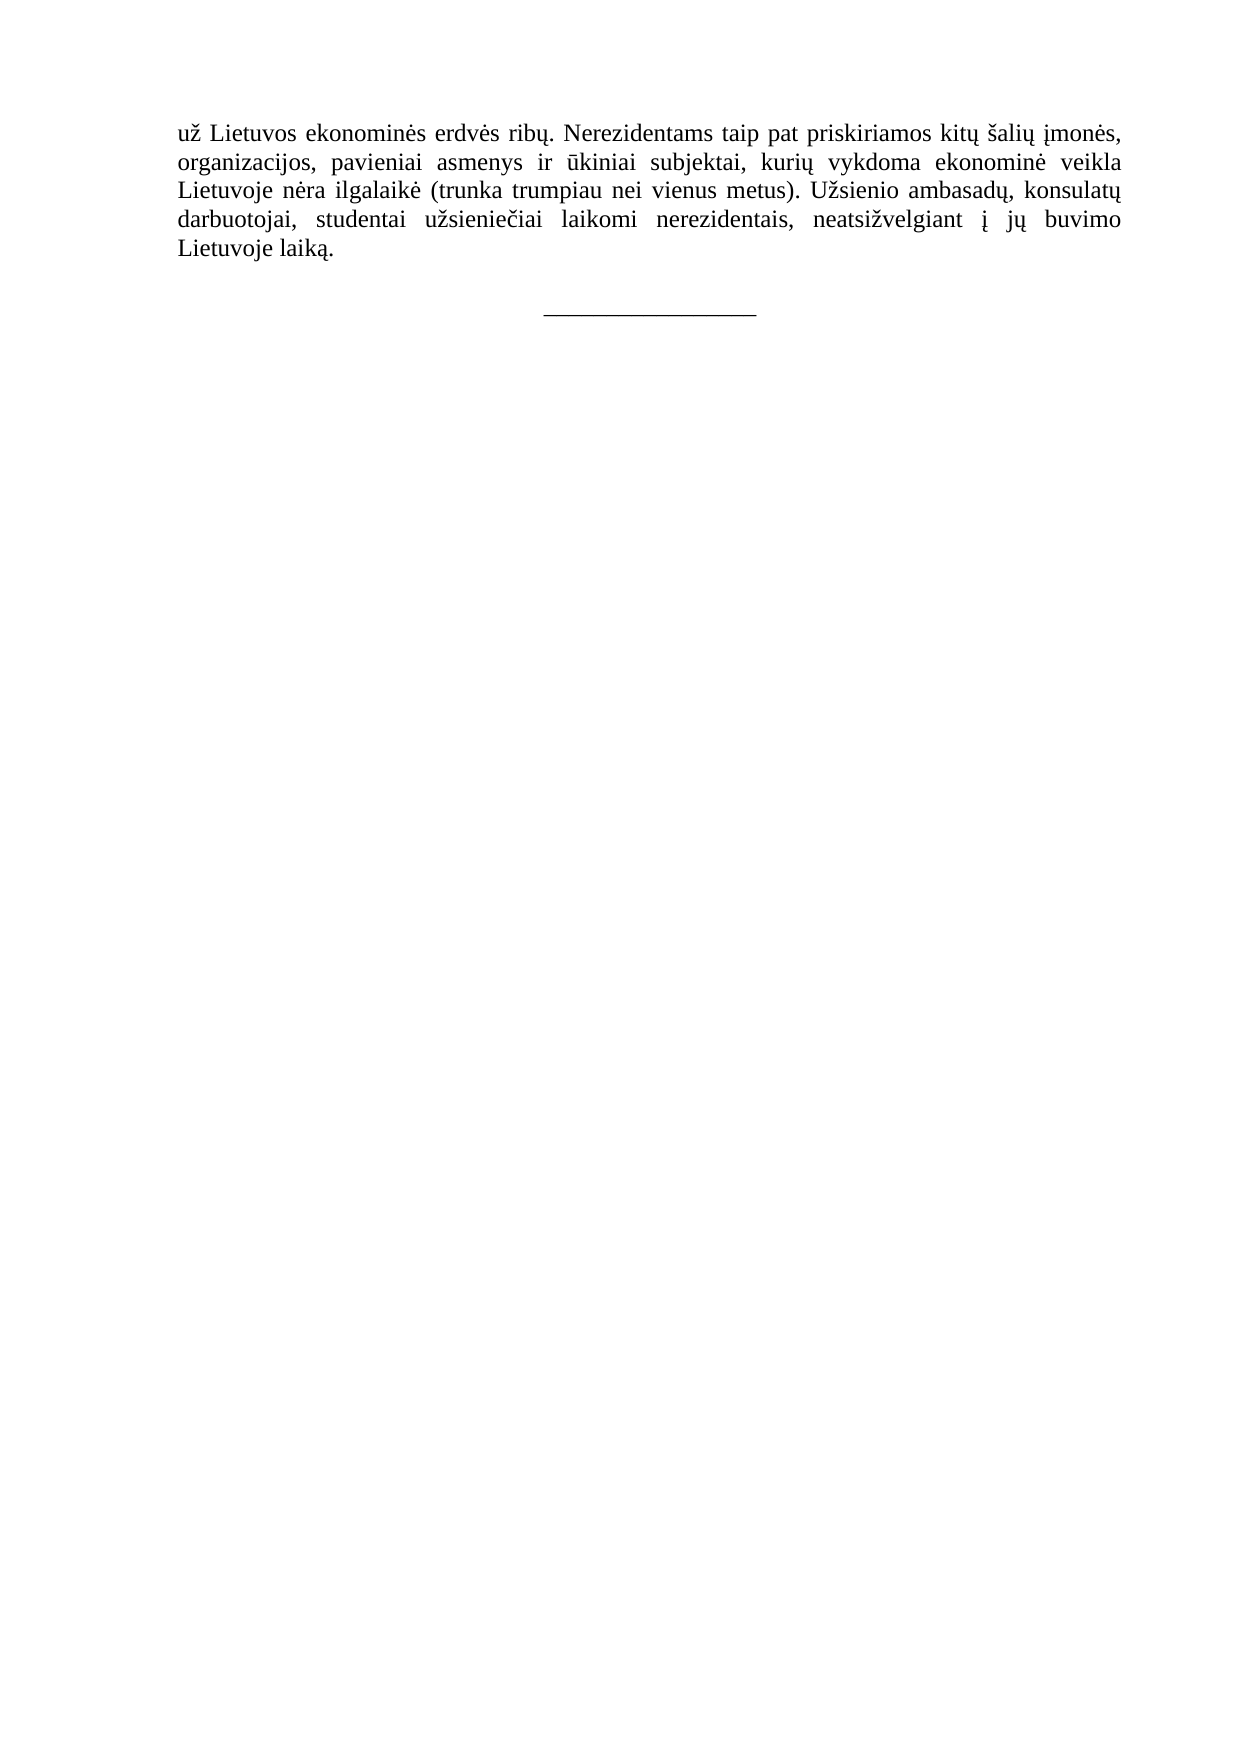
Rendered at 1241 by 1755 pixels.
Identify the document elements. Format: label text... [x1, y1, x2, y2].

text _________________ [177, 291, 1122, 319]
text už Lietuvos ekonominės erdvės ribų. Nerezidentams taip pat priskiriamos kitų šalių įmonės, organizacijos, pavieniai asmenys ir ūkiniai subjektai, kurių vykdoma ekonominė veikla Lietuvoje nėra ilgalaikė (trunka trumpiau nei vienus metus). Užsienio ambasadų, konsulatų darbuotojai, studentai užsieniečiai laikomi nerezidentais, neatsižvelgiant į jų buvimo Lietuvoje laiką. [177, 118, 1122, 262]
